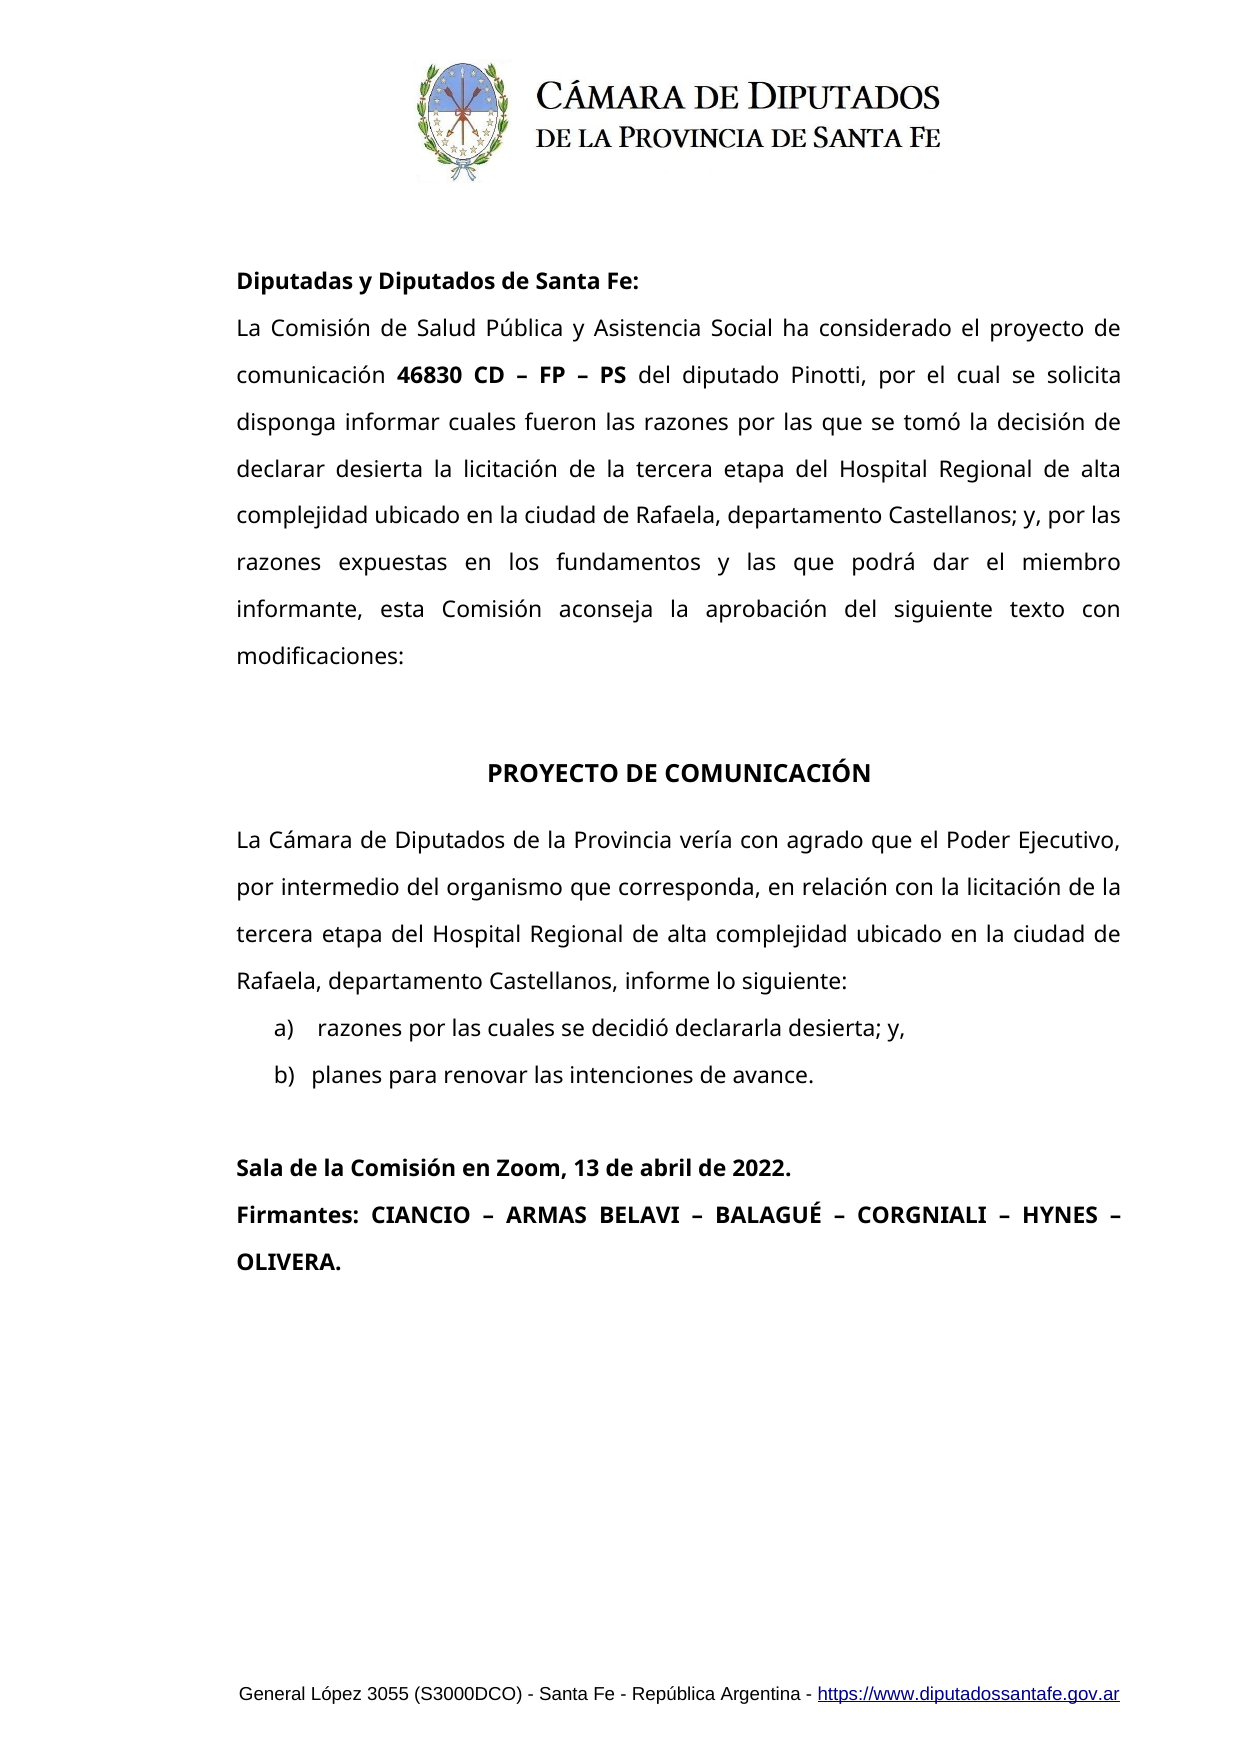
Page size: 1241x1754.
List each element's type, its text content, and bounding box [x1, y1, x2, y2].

text Diputadas y Diputados de Santa Fe: [236, 265, 1122, 296]
text Sala de la Comisión en Zoom, 13 de abril de 2022. [236, 1152, 1122, 1183]
text La Comisión de Salud Pública y Asistencia Social ha considerado el proyecto de comunicación 46830 CD – FP – PS del diputado Pinotti, por el cual se solicita disponga informar cuales fueron las razones por las que se tomó la decisión de declarar desierta la licitación de la tercera etapa del Hospital Regional de alta complejidad ubicado en la ciudad de Rafaela, departamento Castellanos; y, por las razones expuestas en los fundamentos y las que podrá dar el miembro informante, esta Comisión aconseja la aprobación del siguiente texto con modificaciones: [236, 312, 1122, 671]
list planes para renovar las intenciones de avance. [274, 1058, 1122, 1090]
picture [413, 59, 945, 183]
list razones por las cuales se decidió declararla desierta; y, [274, 1012, 1122, 1043]
text La Cámara de Diputados de la Provincia vería con agrado que el Poder Ejecutivo, por intermedio del organismo que corresponda, en relación con la licitación de la tercera etapa del Hospital Regional de alta complejidad ubicado en la ciudad de Rafaela, departamento Castellanos, informe lo siguiente: [236, 824, 1122, 996]
text Firmantes: CIANCIO – ARMAS BELAVI – BALAGUÉ – CORGNIALI – HYNES – OLIVERA. [236, 1199, 1122, 1277]
text PROYECTO DE COMUNICACIÓN [236, 756, 1122, 789]
